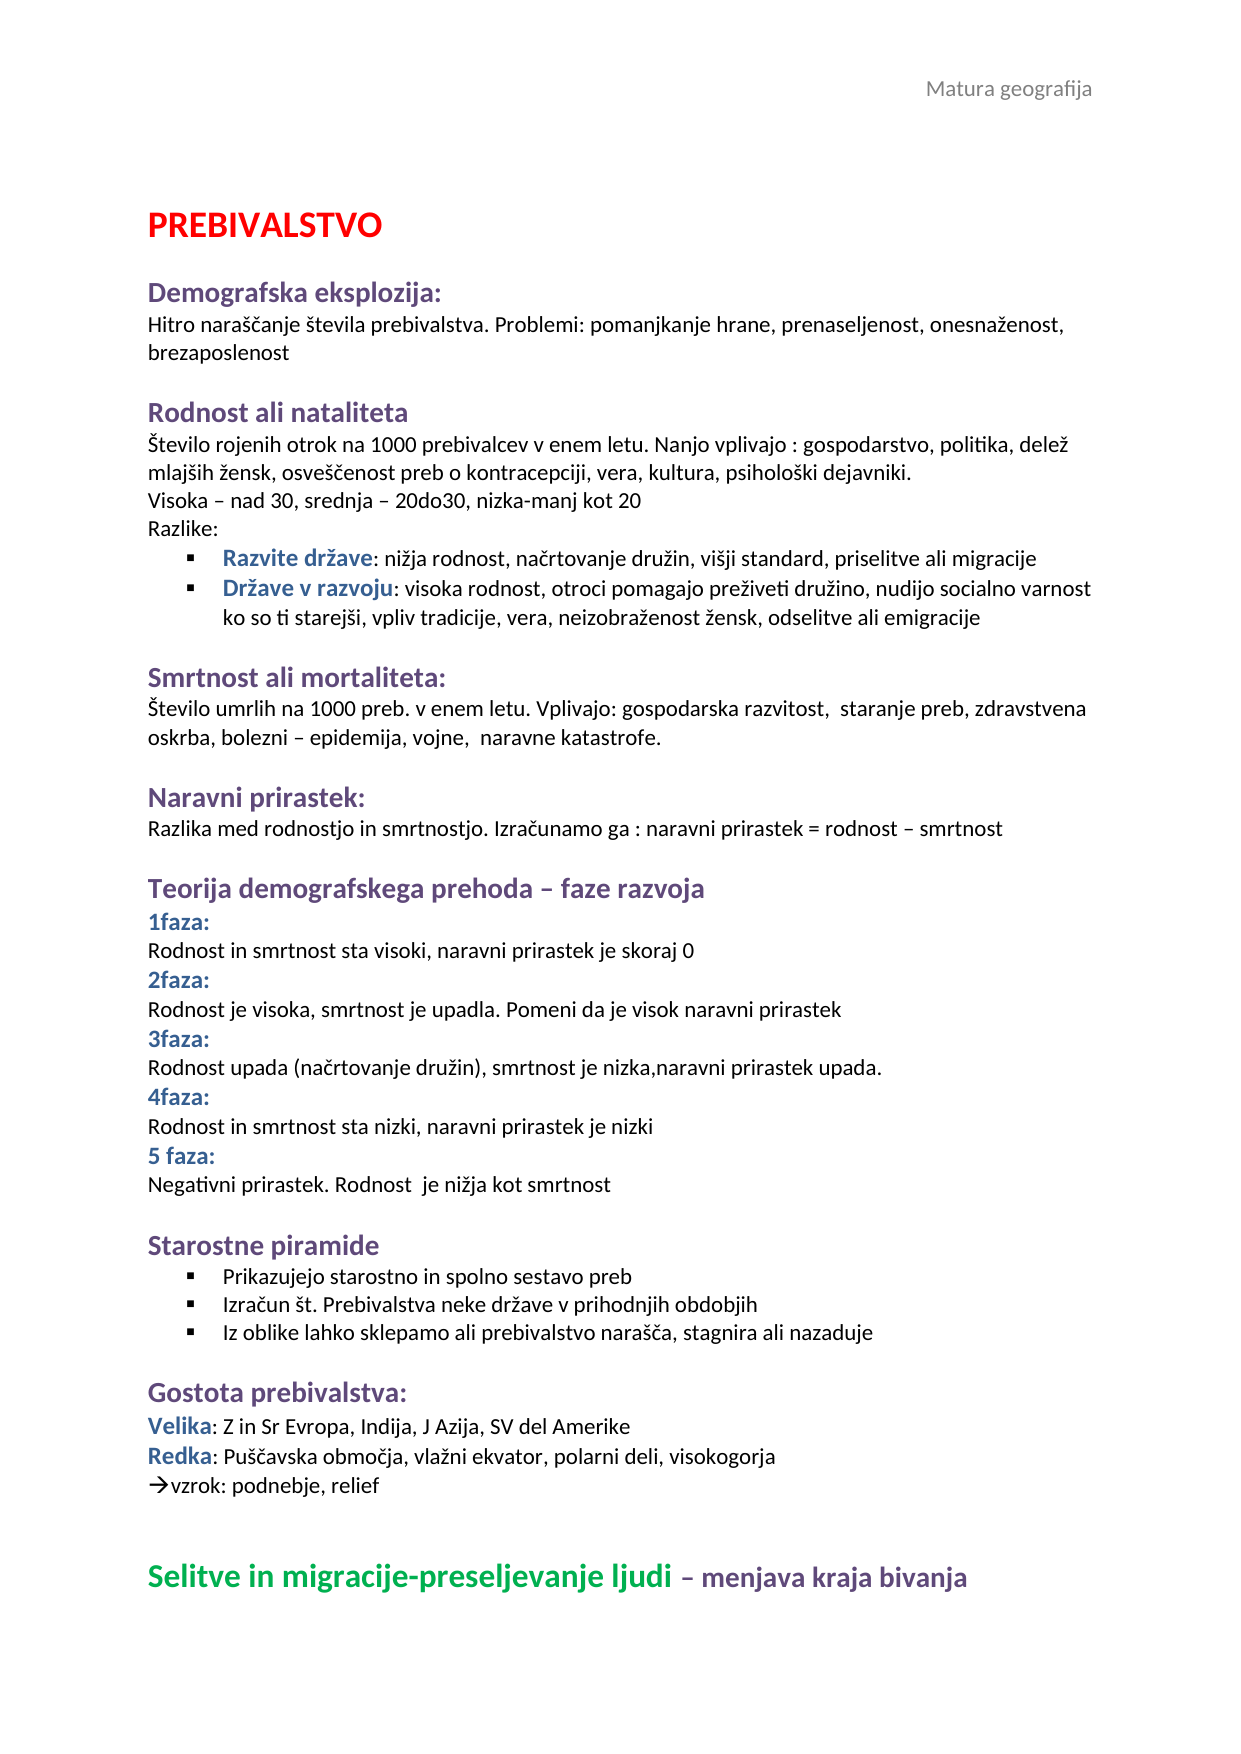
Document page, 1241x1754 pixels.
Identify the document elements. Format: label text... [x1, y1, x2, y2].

text 2faza: [148, 964, 1093, 995]
text Hitro naraščanje števila prebivalstva. Problemi: pomanjkanje hrane, prenaseljenost, onesnaženost, brezaposlenost [148, 310, 1093, 366]
text Selitve in migracije-preseljevanje ljudi – menjava kraja bivanja [148, 1555, 1093, 1596]
list Razvite države: nižja rodnost, načrtovanje družin, višji standard, priselitve ali migracije [185, 542, 1093, 572]
text Negativni prirastek. Rodnost je nižja kot smrtnost [148, 1171, 1093, 1199]
list Prikazujejo starostno in spolno sestavo preb [185, 1262, 1093, 1290]
text 3faza: [148, 1023, 1093, 1053]
text Rodnost je visoka, smrtnost je upadla. Pomeni da je visok naravni prirastek [148, 995, 1093, 1023]
list Države v razvoju: visoka rodnost, otroci pomagajo preživeti družino, nudijo socialno varnost ko so ti starejši, vpliv tradicije, vera, neizobraženost žensk, odselitve ali emigracije [185, 572, 1093, 631]
text Rodnost in smrtnost sta nizki, naravni prirastek je nizki [148, 1112, 1093, 1140]
text 4faza: [148, 1082, 1093, 1112]
text Visoka – nad 30, srednja – 20do30, nizka-manj kot 20 [148, 486, 1093, 514]
text Rodnost in smrtnost sta visoki, naravni prirastek je skoraj 0 [148, 936, 1093, 964]
text Starostne piramide [148, 1227, 1093, 1262]
text Razlika med rodnostjo in smrtnostjo. Izračunamo ga : naravni prirastek = rodnost – smrtnost [148, 814, 1093, 842]
text Število umrlih na 1000 preb. v enem letu. Vplivajo: gospodarska razvitost, staranje preb, zdravstvena oskrba, bolezni – epidemija, vojne, naravne katastrofe. [148, 694, 1093, 751]
text Smrtnost ali mortaliteta: [148, 659, 1093, 694]
list Iz oblike lahko sklepamo ali prebivalstvo narašča, stagnira ali nazaduje [185, 1318, 1093, 1346]
text Rodnost upada (načrtovanje družin), smrtnost je nizka,naravni prirastek upada. [148, 1053, 1093, 1082]
text 1faza: [148, 906, 1093, 936]
list Izračun št. Prebivalstva neke države v prihodnjih obdobjih [185, 1290, 1093, 1318]
text Rodnost ali nataliteta [148, 394, 1093, 430]
text Razlike: [148, 514, 1093, 542]
text Velika: Z in Sr Evropa, Indija, J Azija, SV del Amerike [148, 1410, 1093, 1441]
text vzrok: podnebje, relief [148, 1471, 1093, 1499]
text PREBIVALSTVO [148, 201, 1093, 246]
text Redka: Puščavska območja, vlažni ekvator, polarni deli, visokogorja [148, 1441, 1093, 1471]
text Gostota prebivalstva: [148, 1374, 1093, 1410]
text Teorija demografskega prehoda – faze razvoja [148, 870, 1093, 906]
text Demografska eksplozija: [148, 274, 1093, 310]
text 5 faza: [148, 1140, 1093, 1171]
text Naravni prirastek: [148, 779, 1093, 814]
text Število rojenih otrok na 1000 prebivalcev v enem letu. Nanjo vplivajo : gospodarstvo, politika, delež mlajših žensk, osveščenost preb o kontracepciji, vera, kultura, psihološki dejavniki. [148, 430, 1093, 486]
